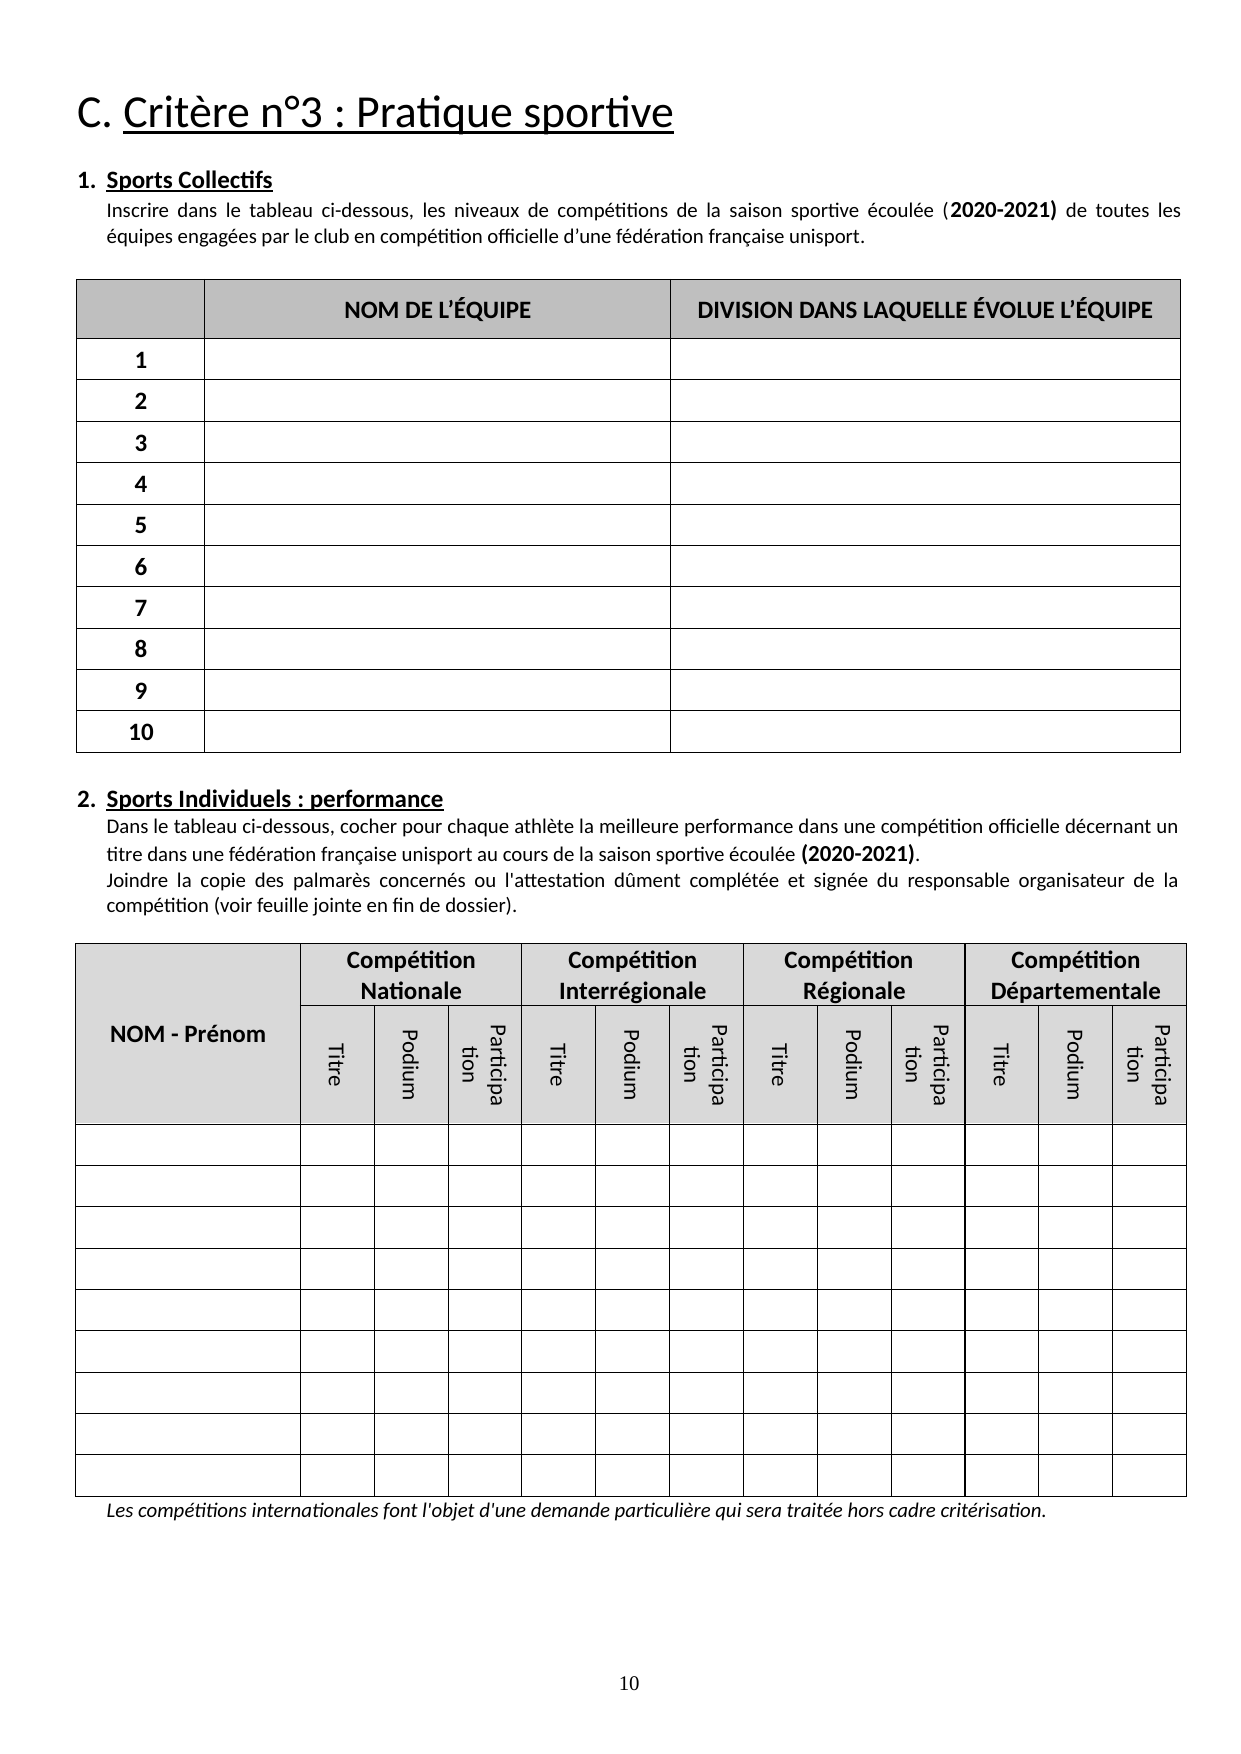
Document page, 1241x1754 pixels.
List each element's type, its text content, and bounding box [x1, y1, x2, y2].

table_cell [818, 1373, 891, 1413]
table_cell [892, 1249, 964, 1289]
table_cell [1039, 1249, 1112, 1289]
table_cell [76, 1455, 300, 1496]
table_cell [966, 1249, 1038, 1289]
table_cell [892, 1166, 964, 1206]
table_cell [818, 1331, 891, 1372]
table_cell [205, 711, 670, 752]
table_cell [205, 505, 670, 545]
table_cell [596, 1373, 669, 1413]
table_cell [671, 670, 1180, 710]
table_cell [671, 711, 1180, 752]
table_cell [205, 670, 670, 710]
table_cell [892, 1455, 964, 1496]
table_header Compétition Interrégionale [522, 944, 743, 1005]
table_cell [671, 380, 1180, 421]
table_cell [596, 1207, 669, 1248]
table_cell [375, 1331, 448, 1372]
table_cell [966, 1290, 1038, 1330]
table_cell [449, 1455, 521, 1496]
table_cell [966, 1414, 1038, 1454]
table_cell Titre [522, 1006, 595, 1123]
table_header Compétition Départementale [966, 944, 1186, 1005]
table_cell [744, 1166, 817, 1206]
table_cell Podium [596, 1006, 669, 1123]
table_cell [1113, 1414, 1186, 1454]
table_cell [818, 1166, 891, 1206]
table_cell [1113, 1331, 1186, 1372]
table_cell [205, 380, 670, 421]
table_cell [375, 1249, 448, 1289]
table_cell [744, 1249, 817, 1289]
table_cell 8 [77, 629, 204, 669]
table_cell [596, 1290, 669, 1330]
table_cell [670, 1166, 743, 1206]
table_cell [301, 1249, 374, 1289]
table_cell [76, 1331, 300, 1372]
table_cell [671, 339, 1180, 379]
table_cell [818, 1455, 891, 1496]
table_cell [1039, 1125, 1112, 1165]
table_cell [671, 463, 1180, 503]
table_cell [670, 1207, 743, 1248]
text Joindre la copie des palmarès concernés ou l'attestation dûment complétée et signée du responsable organisateur de la compétition (voir feuille jointe en fin de dossier). [106, 867, 1181, 918]
table_cell [1113, 1290, 1186, 1330]
list Sports Collectifs [77, 164, 1181, 195]
table_cell [744, 1455, 817, 1496]
table_cell [205, 587, 670, 627]
table_cell [205, 629, 670, 669]
table_cell [818, 1290, 891, 1330]
table_cell 7 [77, 587, 204, 627]
table_cell Titre [301, 1006, 374, 1123]
table_cell [596, 1331, 669, 1372]
table_cell [1113, 1166, 1186, 1206]
table_cell [671, 505, 1180, 545]
table_cell [449, 1249, 521, 1289]
table_cell [449, 1125, 521, 1165]
table_cell Participation [1113, 1006, 1186, 1123]
table_cell [301, 1125, 374, 1165]
table_cell [818, 1414, 891, 1454]
table_cell [1039, 1455, 1112, 1496]
table_cell [375, 1125, 448, 1165]
table_cell [522, 1249, 595, 1289]
table_cell [1039, 1414, 1112, 1454]
table_cell [596, 1414, 669, 1454]
table_cell Titre [744, 1006, 817, 1123]
table_cell [670, 1290, 743, 1330]
table_cell 5 [77, 505, 204, 545]
table_cell [892, 1373, 964, 1413]
table_cell [1113, 1207, 1186, 1248]
table_header NOM - Prénom [76, 944, 300, 1123]
table_cell [522, 1331, 595, 1372]
table_cell 6 [77, 546, 204, 586]
table_cell [1113, 1125, 1186, 1165]
table_cell [205, 463, 670, 503]
table_cell [522, 1166, 595, 1206]
table_cell 1 [77, 339, 204, 379]
table_cell [375, 1414, 448, 1454]
table_cell [449, 1373, 521, 1413]
list Sports Individuels : performance [77, 783, 1181, 814]
table_cell [375, 1290, 448, 1330]
table_cell [449, 1207, 521, 1248]
table_cell [744, 1331, 817, 1372]
table_cell 2 [77, 380, 204, 421]
table_cell [670, 1249, 743, 1289]
table_cell [375, 1373, 448, 1413]
table_cell [449, 1290, 521, 1330]
table_cell [1039, 1166, 1112, 1206]
table_cell [671, 546, 1180, 586]
table_cell [744, 1373, 817, 1413]
table_cell [670, 1331, 743, 1372]
table_cell 3 [77, 422, 204, 462]
table_cell Podium [1039, 1006, 1112, 1123]
table_cell [301, 1207, 374, 1248]
table_cell [301, 1331, 374, 1372]
table_cell [596, 1455, 669, 1496]
table_cell [301, 1373, 374, 1413]
table_cell [522, 1414, 595, 1454]
table_cell Podium [375, 1006, 448, 1123]
table_cell [596, 1249, 669, 1289]
table_cell [966, 1455, 1038, 1496]
table_cell 9 [77, 670, 204, 710]
table_cell [205, 422, 670, 462]
table_cell [522, 1373, 595, 1413]
table_cell [76, 1207, 300, 1248]
table_cell [744, 1414, 817, 1454]
table_cell [522, 1290, 595, 1330]
table_cell [596, 1125, 669, 1165]
table_cell [1113, 1373, 1186, 1413]
table_cell [966, 1166, 1038, 1206]
table_cell [818, 1249, 891, 1289]
table_cell [670, 1455, 743, 1496]
table_cell [76, 1290, 300, 1330]
table_cell [205, 339, 670, 379]
table_cell Podium [818, 1006, 891, 1123]
table_cell [671, 422, 1180, 462]
table_header DIVISION DANS LAQUELLE ÉVOLUE L’ÉQUIPE [671, 280, 1180, 338]
table_cell [1039, 1331, 1112, 1372]
table_cell [205, 546, 670, 586]
table_cell [375, 1166, 448, 1206]
table_cell [522, 1125, 595, 1165]
table_cell [966, 1125, 1038, 1165]
table_cell [301, 1290, 374, 1330]
table_cell [966, 1331, 1038, 1372]
table_cell [76, 1414, 300, 1454]
table_cell [449, 1331, 521, 1372]
table_cell [670, 1414, 743, 1454]
text Inscrire dans le tableau ci-dessous, les niveaux de compétitions de la saison sportive écoulée (2020-2021) de toutes les équipes engagées par le club en compétition officielle d’une fédération française unisport. [106, 195, 1181, 248]
table_cell [449, 1166, 521, 1206]
table_header NOM DE L’ÉQUIPE [205, 280, 670, 338]
table_cell [1039, 1207, 1112, 1248]
table_cell [671, 629, 1180, 669]
table_cell [301, 1166, 374, 1206]
table_cell 10 [77, 711, 204, 752]
table_cell 4 [77, 463, 204, 503]
table_cell [818, 1207, 891, 1248]
table_cell [670, 1125, 743, 1165]
table_cell [744, 1125, 817, 1165]
table_cell [301, 1455, 374, 1496]
table_cell [522, 1455, 595, 1496]
table_header [77, 280, 204, 338]
table_cell Titre [966, 1006, 1038, 1123]
text Les compétitions internationales font l'objet d'une demande particulière qui sera traitée hors cadre critérisation. [106, 1497, 1181, 1522]
table_cell [818, 1125, 891, 1165]
table_cell [744, 1207, 817, 1248]
table_header Compétition Régionale [744, 944, 964, 1005]
table_cell [966, 1373, 1038, 1413]
table_cell [449, 1414, 521, 1454]
table_cell [892, 1414, 964, 1454]
table_header Compétition Nationale [301, 944, 521, 1005]
table_cell [966, 1207, 1038, 1248]
table_cell [744, 1290, 817, 1330]
table_cell [76, 1125, 300, 1165]
table_cell [892, 1125, 964, 1165]
table_cell [670, 1373, 743, 1413]
table_cell [596, 1166, 669, 1206]
table_cell [892, 1207, 964, 1248]
table_cell [301, 1414, 374, 1454]
table_cell [1113, 1249, 1186, 1289]
table_cell [892, 1331, 964, 1372]
table_cell [1039, 1290, 1112, 1330]
table_cell [1113, 1455, 1186, 1496]
table_cell [76, 1249, 300, 1289]
table_cell [522, 1207, 595, 1248]
text C. Critère n°3 : Pratique sportive [77, 83, 1181, 139]
table_cell [76, 1373, 300, 1413]
table_cell Participation [892, 1006, 964, 1123]
table_cell Participation [670, 1006, 743, 1123]
table_cell Participation [449, 1006, 521, 1123]
table_cell [1039, 1373, 1112, 1413]
table_cell [375, 1455, 448, 1496]
text Dans le tableau ci-dessous, cocher pour chaque athlète la meilleure performance dans une compétition officielle décernant un titre dans une fédération française unisport au cours de la saison sportive écoulée (2020-2021). [106, 814, 1181, 867]
table_cell [76, 1166, 300, 1206]
table_cell [375, 1207, 448, 1248]
table_cell [671, 587, 1180, 627]
table_cell [892, 1290, 964, 1330]
